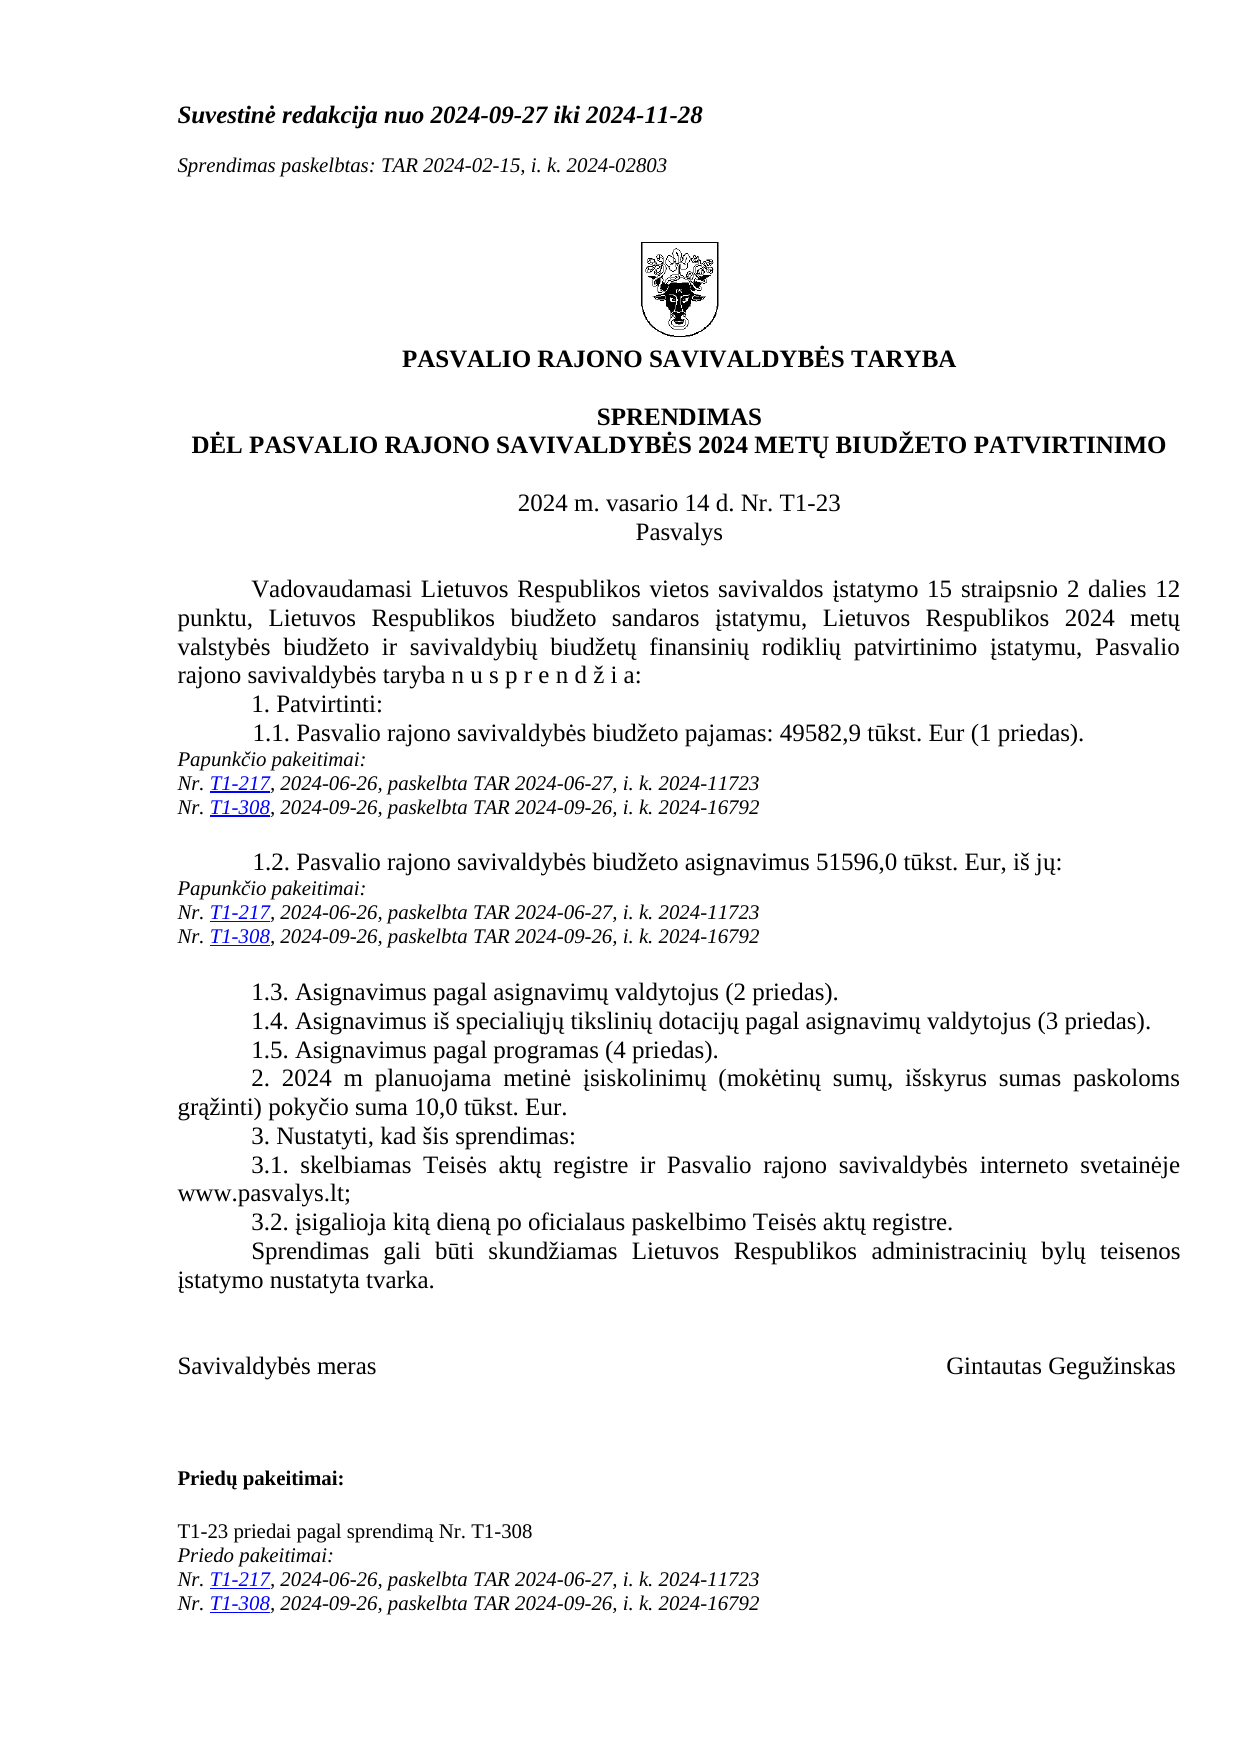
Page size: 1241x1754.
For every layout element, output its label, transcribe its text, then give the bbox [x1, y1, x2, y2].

text 1. Patvirtinti: [177, 689, 1181, 718]
text Papunkčio pakeitimai: [177, 876, 1181, 900]
text 2024 m. vasario 14 d. Nr. T1-23 [177, 488, 1181, 517]
text 3.1. skelbiamas Teisės aktų registre ir Pasvalio rajono savivaldybės interneto svetainėje www.pasvalys.lt; [177, 1150, 1181, 1207]
text 2. 2024 m planuojama metinė įsiskolinimų (mokėtinų sumų, išskyrus sumas paskoloms grąžinti) pokyčio suma 10,0 tūkst. Eur. [177, 1063, 1181, 1121]
text 1.4. Asignavimus iš specialiųjų tikslinių dotacijų pagal asignavimų valdytojus (3 priedas). [177, 1006, 1181, 1035]
text Nr. T1-217, 2024-06-26, paskelbta TAR 2024-06-27, i. k. 2024-11723 [177, 1567, 1181, 1591]
text 1.1. Pasvalio rajono savivaldybės biudžeto pajamas: 49582,9 tūkst. Eur (1 priedas). [177, 718, 1181, 747]
text Priedo pakeitimai: [177, 1543, 1181, 1567]
text Pasvalys [177, 517, 1181, 545]
text Nr. T1-217, 2024-06-26, paskelbta TAR 2024-06-27, i. k. 2024-11723 [177, 771, 1181, 795]
text 3.2. įsigalioja kitą dieną po oficialaus paskelbimo Teisės aktų registre. [177, 1207, 1181, 1236]
text Papunkčio pakeitimai: [177, 747, 1181, 771]
text 1.3. Asignavimus pagal asignavimų valdytojus (2 priedas). [177, 977, 1181, 1006]
text Sprendimas [177, 402, 1181, 430]
text 1.2. Pasvalio rajono savivaldybės biudžeto asignavimus 51596,0 tūkst. Eur, iš jų: [177, 847, 1181, 876]
text Suvestinė redakcija nuo 2024-09-27 iki 2024-11-28 [177, 100, 1181, 129]
text T1-23 priedai pagal sprendimą Nr. T1-308 [177, 1519, 1181, 1543]
text Nr. T1-308, 2024-09-26, paskelbta TAR 2024-09-26, i. k. 2024-16792 [177, 924, 1181, 948]
text 3. Nustatyti, kad šis sprendimas: [177, 1121, 1181, 1150]
text Nr. T1-217, 2024-06-26, paskelbta TAR 2024-06-27, i. k. 2024-11723 [177, 900, 1181, 924]
text Nr. T1-308, 2024-09-26, paskelbta TAR 2024-09-26, i. k. 2024-16792 [177, 1591, 1181, 1615]
text Sprendimas paskelbtas: TAR 2024-02-15, i. k. 2024-02803 [177, 153, 1181, 177]
text Priedų pakeitimai: [177, 1466, 1181, 1490]
text Savivaldybės meras Gintautas Gegužinskas [177, 1351, 1181, 1380]
text Vadovaudamasi Lietuvos Respublikos vietos savivaldos įstatymo 15 straipsnio 2 dalies 12 punktu, Lietuvos Respublikos biudžeto sandaros įstatymu, Lietuvos Respublikos 2024 metų valstybės biudžeto ir savivaldybių biudžetų finansinių rodiklių patvirtinimo įstatymu, Pasvalio rajono savivaldybės taryba n u s p r e n d ž i a: [177, 574, 1181, 689]
text 1.5. Asignavimus pagal programas (4 priedas). [177, 1035, 1181, 1063]
text Dėl pasvalio rajono savivaldybės 2024 metų biudžeto patvirtinimo [177, 430, 1181, 459]
text Nr. T1-308, 2024-09-26, paskelbta TAR 2024-09-26, i. k. 2024-16792 [177, 795, 1181, 819]
text Pasvalio rajono savivaldybės taryba [177, 344, 1181, 373]
text Sprendimas gali būti skundžiamas Lietuvos Respublikos administracinių bylų teisenos įstatymo nustatyta tvarka. [177, 1236, 1181, 1293]
